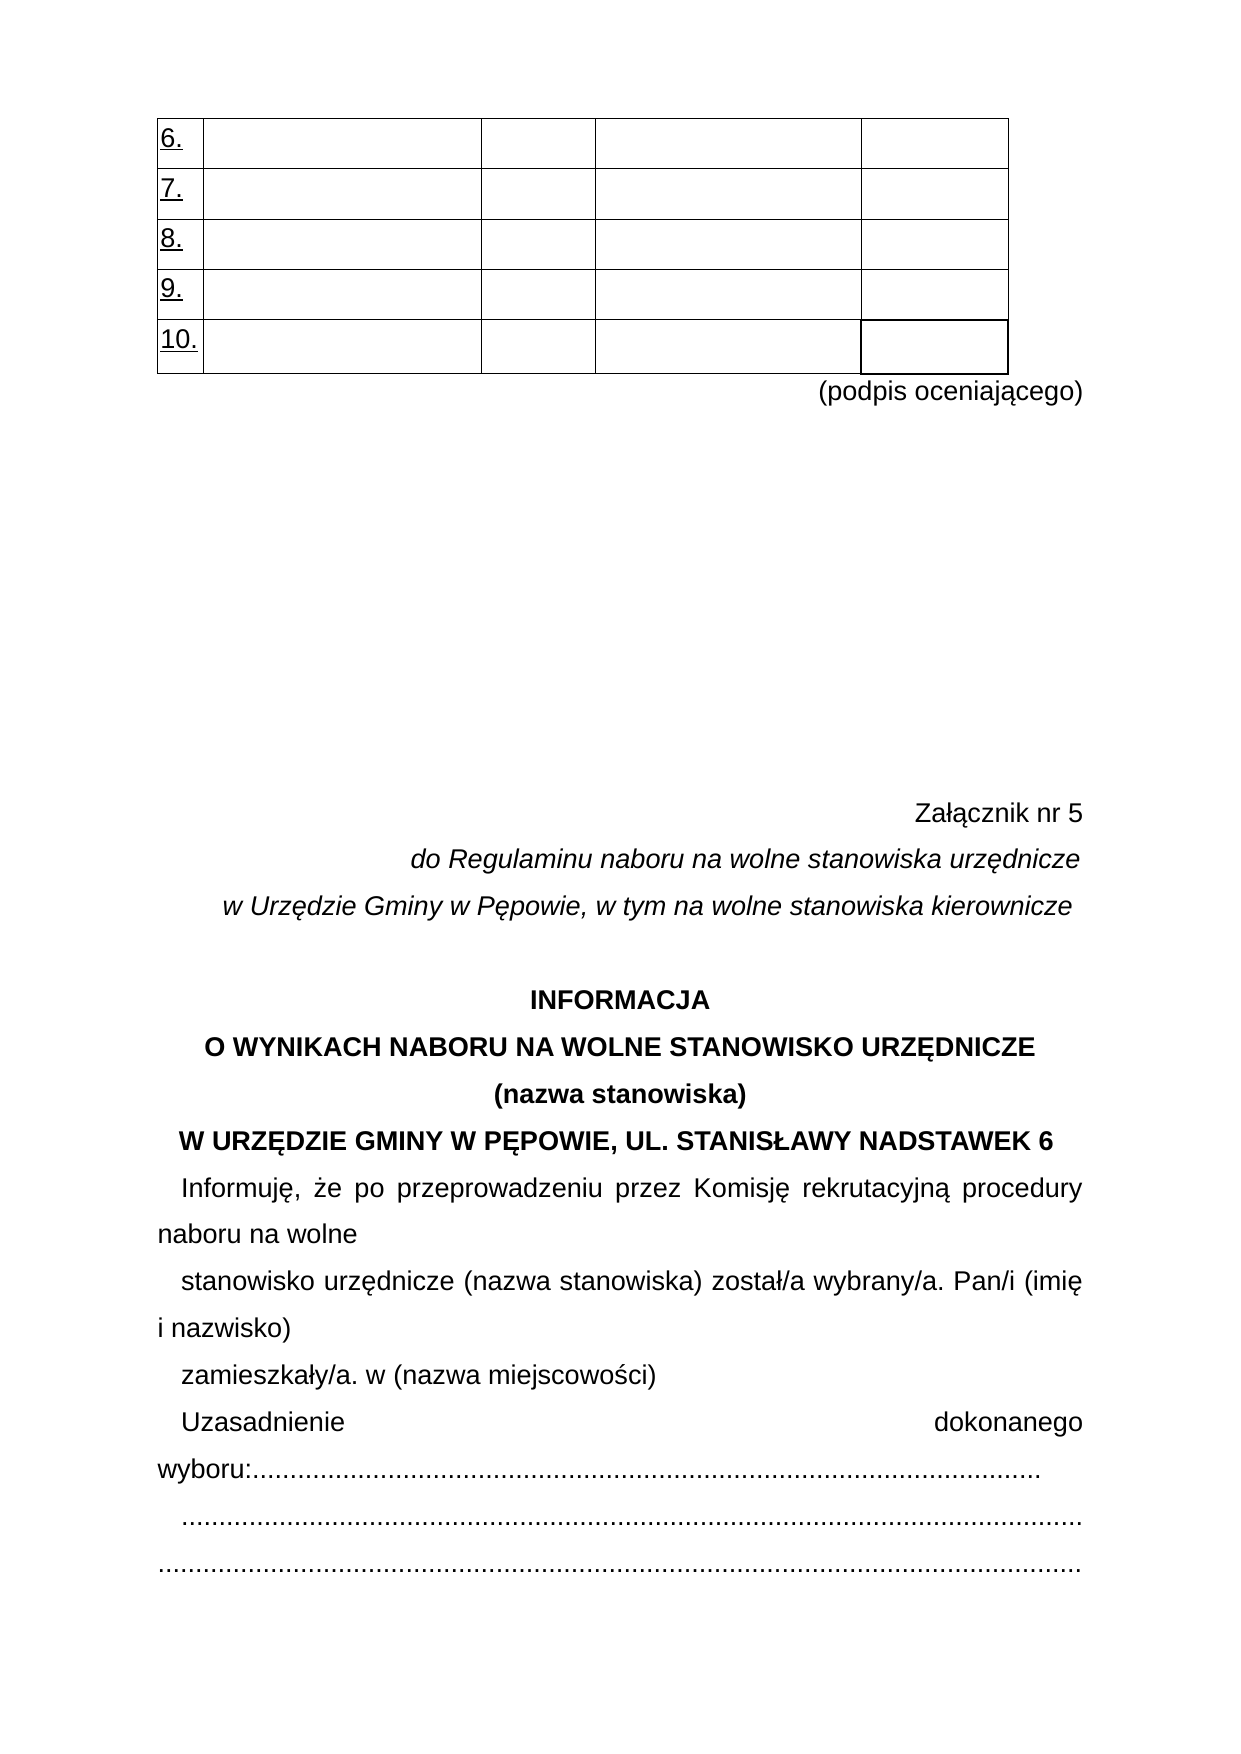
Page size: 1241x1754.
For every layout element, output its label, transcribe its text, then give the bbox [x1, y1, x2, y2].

table_cell 8. [158, 220, 203, 269]
table_cell [862, 321, 1007, 373]
table_cell [204, 220, 481, 269]
table_cell [862, 119, 1008, 168]
text (podpis oceniającego) [157, 375, 1083, 406]
table_cell [862, 169, 1008, 218]
table_cell [862, 220, 1008, 269]
text Uzasadnienie dokonanego wyboru:......................................................................................................... [157, 1406, 1083, 1484]
table_cell [482, 119, 595, 168]
table_cell [596, 119, 861, 168]
text Informuję, że po przeprowadzeniu przez Komisję rekrutacyjną procedury naboru na wolne [157, 1172, 1083, 1250]
table_cell [482, 220, 595, 269]
table_cell [596, 169, 861, 218]
table_cell [862, 270, 1008, 319]
table_cell [596, 270, 861, 319]
table_cell 6. [158, 119, 203, 168]
table_cell [482, 270, 595, 319]
table_cell 7. [158, 169, 203, 218]
text ................................................................................................................................................................................................................................................... [157, 1500, 1083, 1578]
table_cell [204, 320, 481, 373]
table_cell [204, 169, 481, 218]
text Załącznik nr 5 [157, 797, 1083, 828]
table_cell 9. [158, 270, 203, 319]
table_cell [482, 169, 595, 218]
table_cell [204, 119, 481, 168]
text stanowisko urzędnicze (nazwa stanowiska) został/a wybrany/a. Pan/i (imię i nazwisko) [157, 1265, 1083, 1343]
table_cell [204, 270, 481, 319]
table_cell [596, 320, 860, 373]
text do Regulaminu naboru na wolne stanowiska urzędnicze [157, 843, 1083, 875]
text INFORMACJA O WYNIKACH NABORU NA WOLNE STANOWISKO URZĘDNICZE (nazwa stanowiska) W URZĘDZIE GMINY W PĘPOWIE, UL. STANISŁAWY NADSTAWEK 6 [157, 984, 1083, 1156]
text w Urzędzie Gminy w Pępowie, w tym na wolne stanowiska kierownicze [157, 890, 1083, 922]
table_cell 10. [158, 320, 203, 373]
table_cell [596, 220, 861, 269]
text zamieszkały/a. w (nazwa miejscowości) [157, 1359, 1083, 1390]
table_cell [482, 320, 595, 373]
